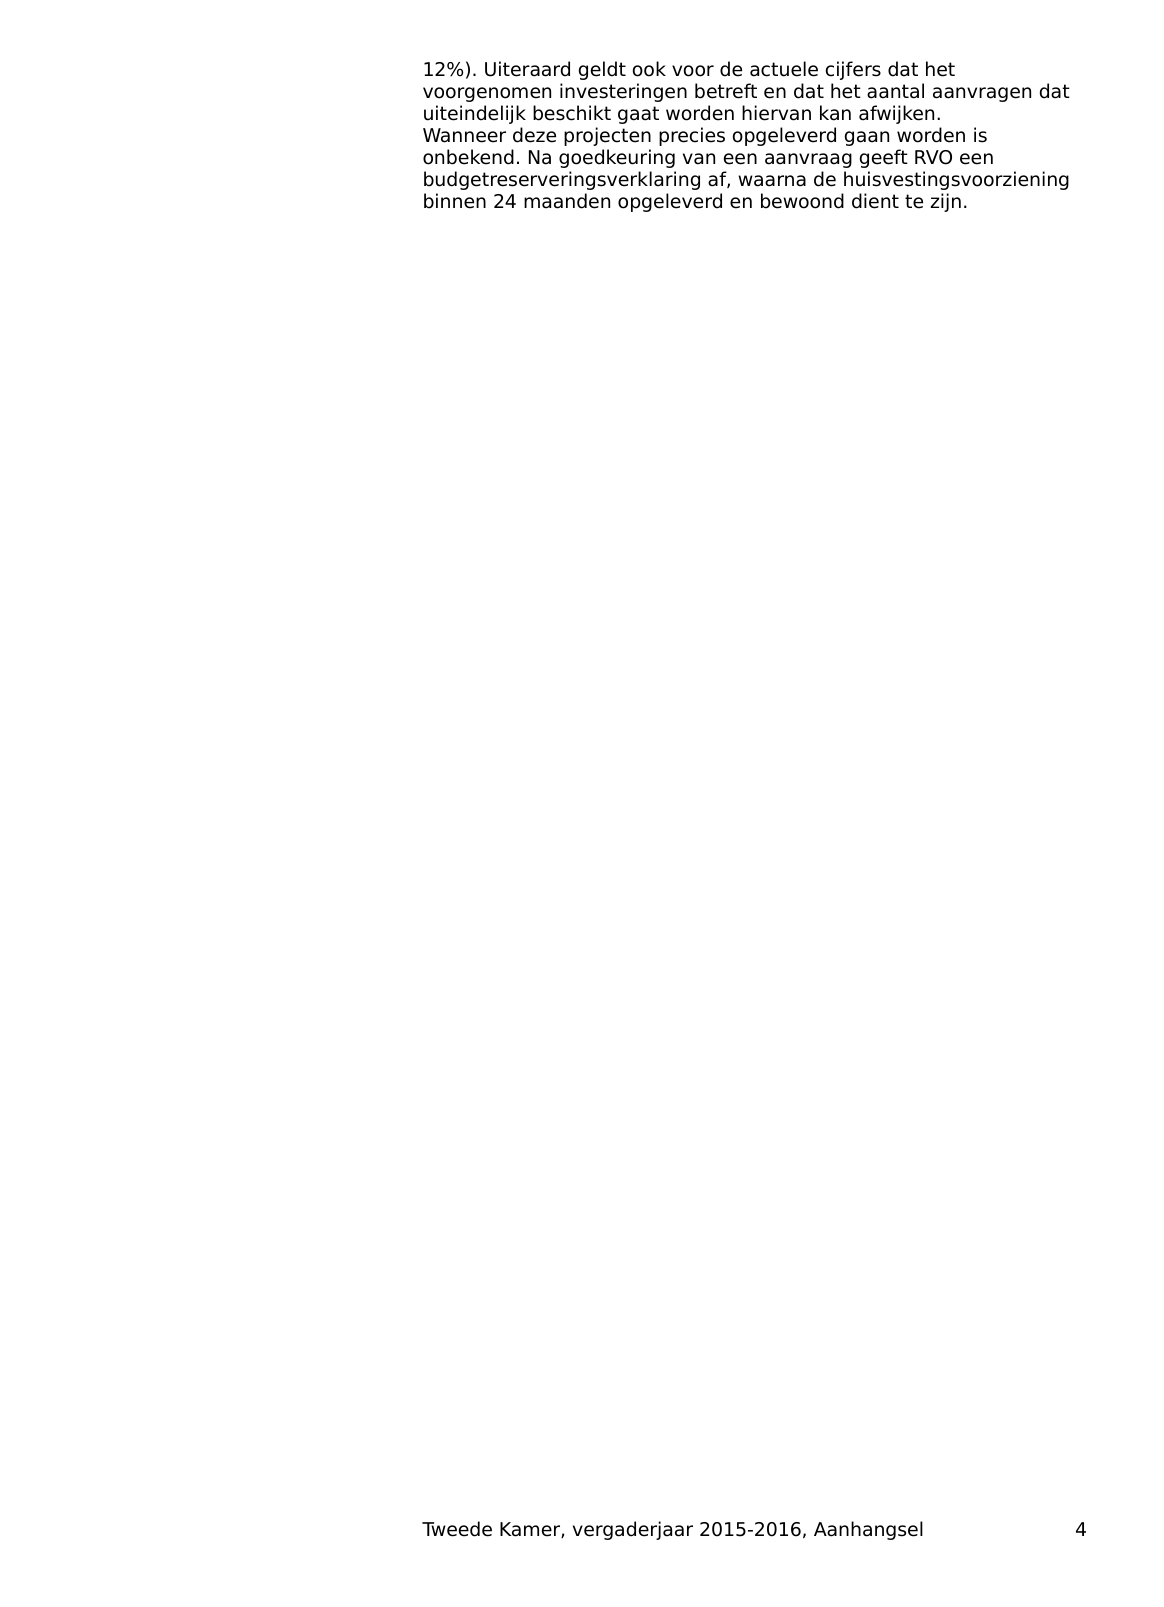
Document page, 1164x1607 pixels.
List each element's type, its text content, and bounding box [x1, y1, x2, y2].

text Wanneer deze projecten precies opgeleverd gaan worden is onbekend. Na goedkeuring van een aanvraag geeft RVO een budgetreserveringsverklaring af, waarna de huisvestingsvoorziening binnen 24 maanden opgeleverd en bewoond dient te zijn. [422, 125, 1087, 213]
text 12%). Uiteraard geldt ook voor de actuele cijfers dat het voorgenomen investeringen betreft en dat het aantal aanvragen dat uiteindelijk beschikt gaat worden hiervan kan afwijken. [422, 59, 1087, 125]
